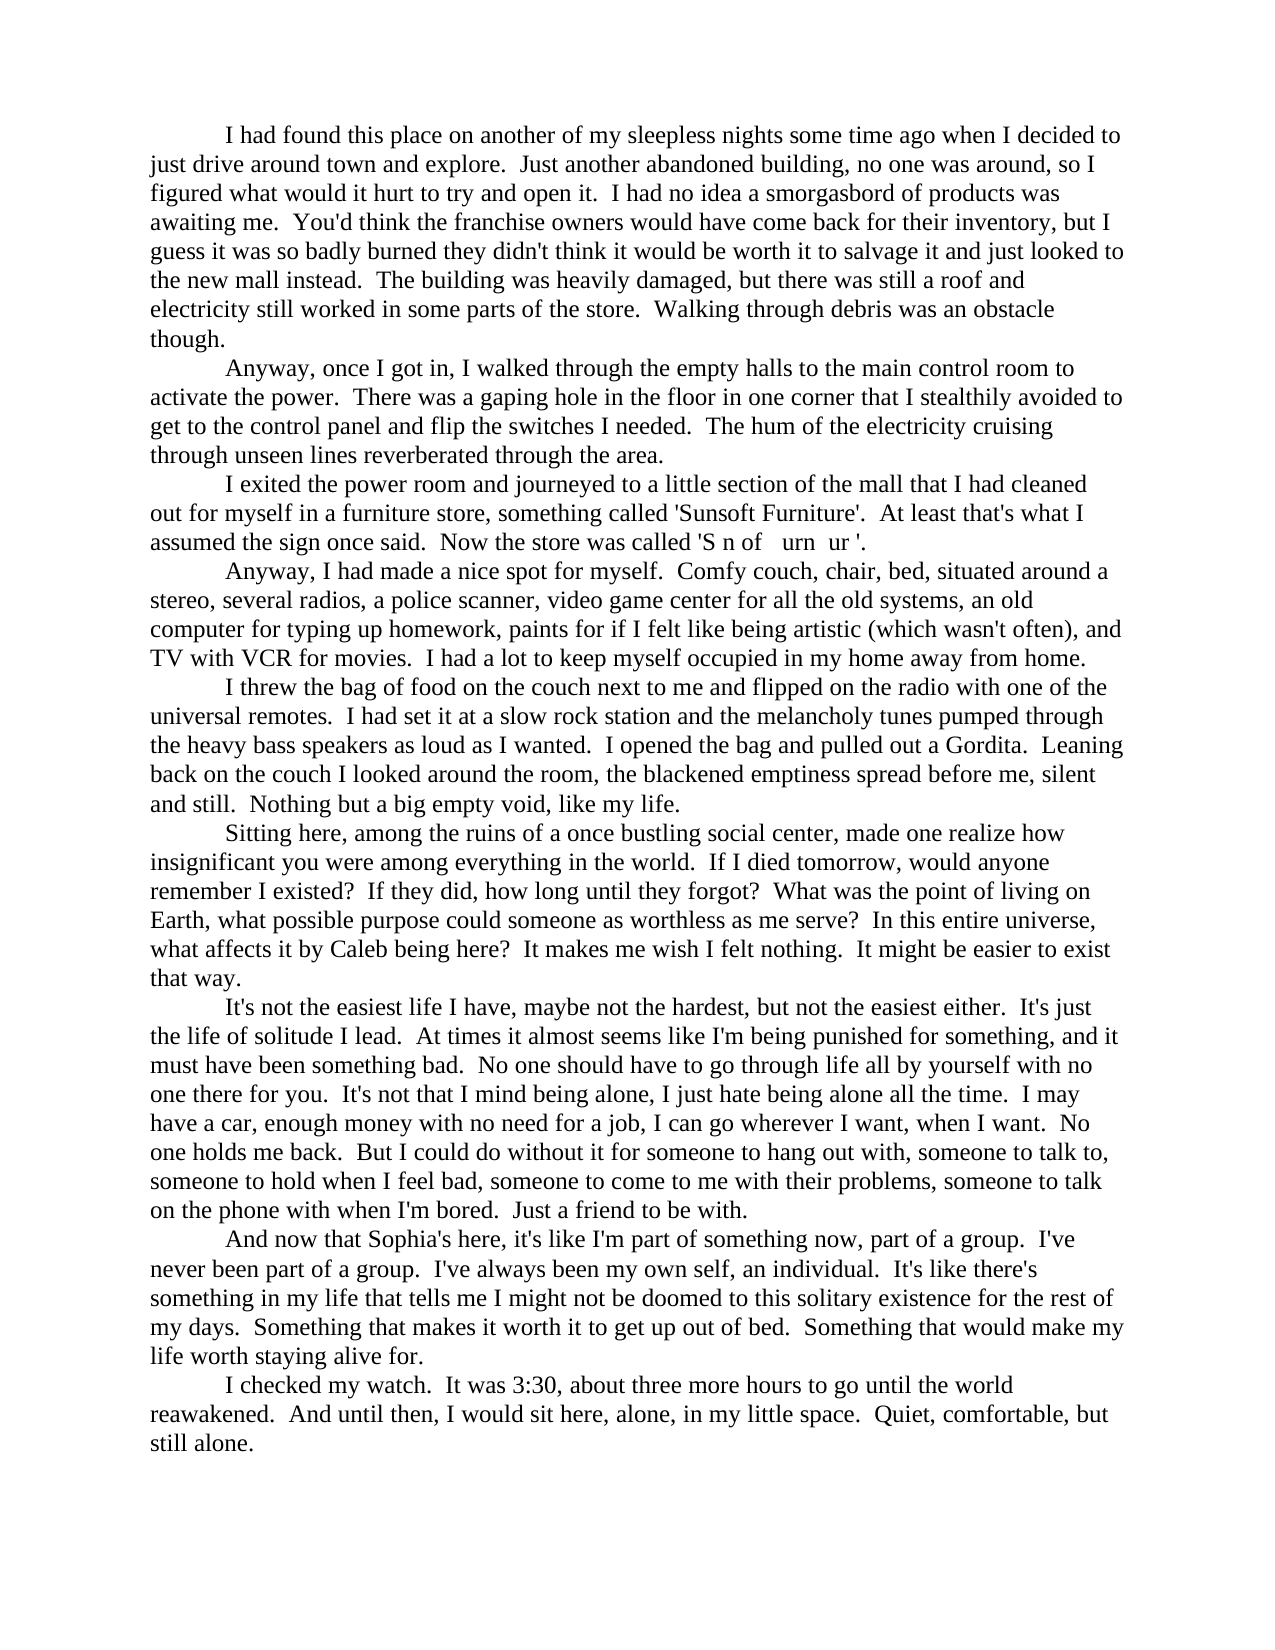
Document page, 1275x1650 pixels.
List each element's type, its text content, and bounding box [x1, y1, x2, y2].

text I had found this place on another of my sleepless nights some time ago when I decided to just drive around town and explore. Just another abandoned building, no one was around, so I figured what would it hurt to try and open it. I had no idea a smorgasbord of products was awaiting me. You'd think the franchise owners would have come back for their inventory, but I guess it was so badly burned they didn't think it would be worth it to salvage it and just looked to the new mall instead. The building was heavily damaged, but there was still a roof and electricity still worked in some parts of the store. Walking through debris was an obstacle though. [150, 120, 1125, 352]
text I exited the power room and journeyed to a little section of the mall that I had cleaned out for myself in a furniture store, something called 'Sunsoft Furniture'. At least that's what I assumed the sign once said. Now the store was called 'S n of urn ur '. [150, 469, 1125, 556]
text I threw the bag of food on the couch next to me and flipped on the radio with one of the universal remotes. I had set it at a slow rock station and the melancholy tunes pumped through the heavy bass speakers as loud as I wanted. I opened the bag and pulled out a Gordita. Leaning back on the couch I looked around the room, the blackened emptiness spread before me, silent and still. Nothing but a big empty void, like my life. [150, 672, 1125, 817]
text It's not the easiest life I have, maybe not the hardest, but not the easiest either. It's just the life of solitude I lead. At times it almost seems like I'm being punished for something, and it must have been something bad. No one should have to go through life all by yourself with no one there for you. It's not that I mind being alone, I just hate being alone all the time. I may have a car, enough money with no need for a job, I can go wherever I want, when I want. No one holds me back. But I could do without it for someone to hang out with, someone to talk to, someone to hold when I feel bad, someone to come to me with their problems, someone to talk on the phone with when I'm bored. Just a friend to be with. [150, 992, 1125, 1224]
text And now that Sophia's here, it's like I'm part of something now, part of a group. I've never been part of a group. I've always been my own self, an individual. It's like there's something in my life that tells me I might not be doomed to this solitary existence for the rest of my days. Something that makes it worth it to get up out of bed. Something that would make my life worth staying alive for. [150, 1224, 1125, 1370]
text I checked my watch. It was 3:30, about three more hours to go until the world reawakened. And until then, I would sit here, alone, in my little space. Quiet, comfortable, but still alone. [150, 1370, 1125, 1457]
text Anyway, once I got in, I walked through the empty halls to the main control room to activate the power. There was a gaping hole in the floor in one corner that I stealthily avoided to get to the control panel and flip the switches I needed. The hum of the electricity cruising through unseen lines reverberated through the area. [150, 352, 1125, 469]
text Sitting here, among the ruins of a once bustling social center, made one realize how insignificant you were among everything in the world. If I died tomorrow, would anyone remember I existed? If they did, how long until they forgot? What was the point of living on Earth, what possible purpose could someone as worthless as me serve? In this entire universe, what affects it by Caleb being here? It makes me wish I felt nothing. It might be easier to exist that way. [150, 817, 1125, 992]
text Anyway, I had made a nice spot for myself. Comfy couch, chair, bed, situated around a stereo, several radios, a police scanner, video game center for all the old systems, an old computer for typing up homework, paints for if I felt like being artistic (which wasn't often), and TV with VCR for movies. I had a lot to keep myself occupied in my home away from home. [150, 556, 1125, 672]
